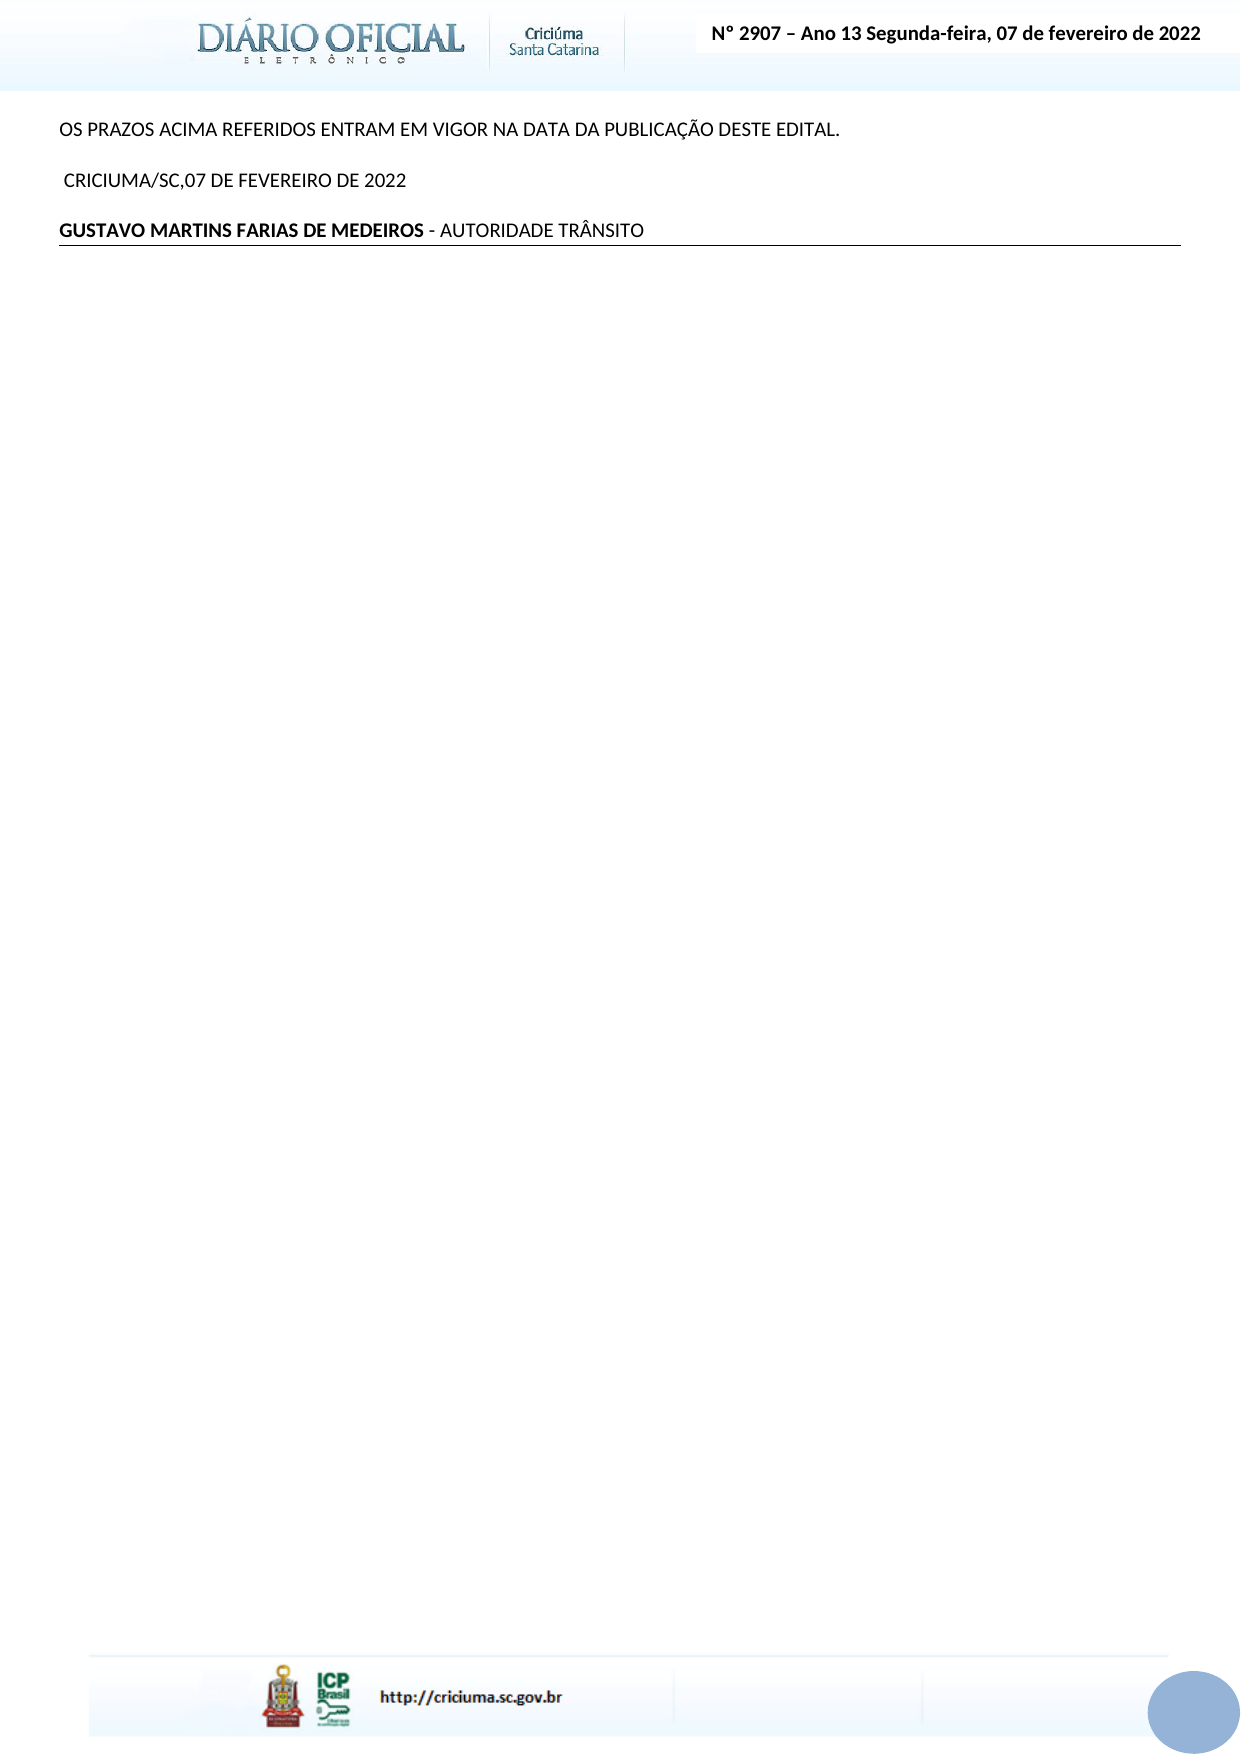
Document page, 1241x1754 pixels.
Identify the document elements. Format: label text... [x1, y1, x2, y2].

text GUSTAVO MARTINS FARIAS DE MEDEIROS - AUTORIDADE TRÂNSITO [59, 218, 1181, 245]
text OS PRAZOS ACIMA REFERIDOS ENTRAM EM VIGOR NA DATA DA PUBLICAÇÃO DESTE EDITAL. [59, 116, 1167, 141]
text CRICIUMA/SC,07 DE FEVEREIRO DE 2022 [59, 167, 1181, 192]
